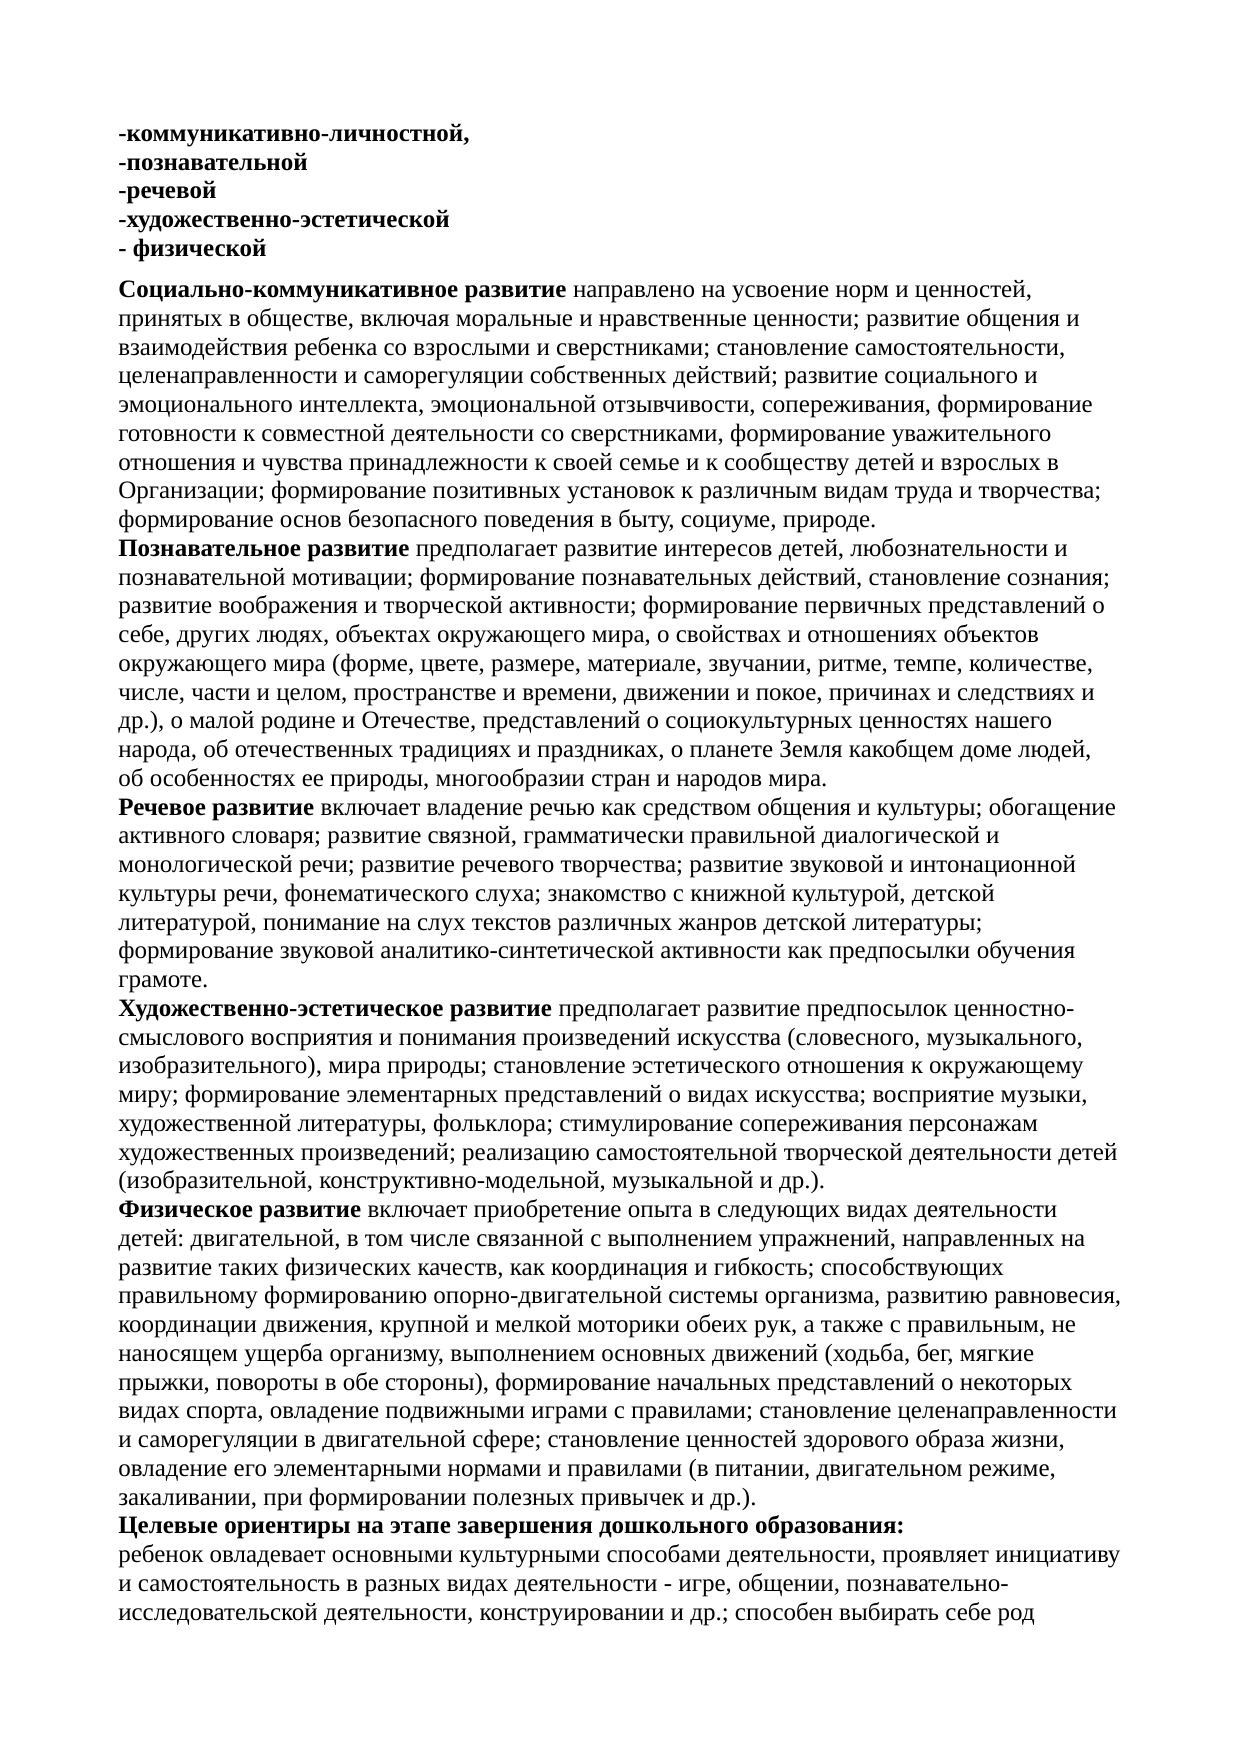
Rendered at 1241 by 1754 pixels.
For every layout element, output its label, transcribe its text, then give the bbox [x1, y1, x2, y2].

text Социально-коммуникативное развитие направлено на усвоение норм и ценностей, принятых в обществе, включая моральные и нравственные ценности; развитие общения и взаимодействия ребенка со взрослыми и сверстниками; становление самостоятельности, целенаправленности и саморегуляции собственных действий; развитие социального и эмоционального интеллекта, эмоциональной отзывчивости, сопереживания, формирование готовности к совместной деятельности со сверстниками, формирование уважительного отношения и чувства принадлежности к своей семье и к сообществу детей и взрослых в Организации; формирование позитивных установок к различным видам труда и творчества; формирование основ безопасного поведения в быту, социуме, природе. Познавательное развитие предполагает развитие интересов детей, любознательности и познавательной мотивации; формирование познавательных действий, становление сознания; развитие воображения и творческой активности; формирование первичных представлений о себе, других людях, объектах окружающего мира, о свойствах и отношениях объектов окружающего мира (форме, цвете, размере, материале, звучании, ритме, темпе, количестве, числе, части и целом, пространстве и времени, движении и покое, причинах и следствиях и др.), о малой родине и Отечестве, представлений о социокультурных ценностях нашего народа, об отечественных традициях и праздниках, о планете Земля какобщем доме людей, об особенностях ее природы, многообразии стран и народов мира. Речевое развитие включает владение речью как средством общения и культуры; обогащение активного словаря; развитие связной, грамматически правильной диалогической и монологической речи; развитие речевого творчества; развитие звуковой и интонационной культуры речи, фонематического слуха; знакомство с книжной культурой, детской литературой, понимание на слух текстов различных жанров детской литературы; формирование звуковой аналитико-синтетической активности как предпосылки обучения грамоте. Художественно-эстетическое развитие предполагает развитие предпосылок ценностно-смыслового восприятия и понимания произведений искусства (словесного, музыкального, изобразительного), мира природы; становление эстетического отношения к окружающему миру; формирование элементарных представлений о видах искусства; восприятие музыки, художественной литературы, фольклора; стимулирование сопереживания персонажам художественных произведений; реализацию самостоятельной творческой деятельности детей (изобразительной, конструктивно-модельной, музыкальной и др.). Физическое развитие включает приобретение опыта в следующих видах деятельности детей: двигательной, в том числе связанной с выполнением упражнений, направленных на развитие таких физических качеств, как координация и гибкость; способствующих правильному формированию опорно-двигательной системы организма, развитию равновесия, координации движения, крупной и мелкой моторики обеих рук, а также с правильным, не наносящем ущерба организму, выполнением основных движений (ходьба, бег, мягкие прыжки, повороты в обе стороны), формирование начальных представлений о некоторых видах спорта, овладение подвижными играми с правилами; становление целенаправленности и саморегуляции в двигательной сфере; становление ценностей здорового образа жизни, овладение его элементарными нормами и правилами (в питании, двигательном режиме, закаливании, при формировании полезных привычек и др.). Целевые ориентиры на этапе завершения дошкольного образования: ребенок овладевает основными культурными способами деятельности, проявляет инициативу и самостоятельность в разных видах деятельности - игре, общении, познавательно-исследовательской деятельности, конструировании и др.; способен выбирать себе род [118, 274, 1122, 1626]
text -коммуникативно-личностной, -познавательной -речевой -художественно-эстетической - физической [118, 118, 1122, 262]
